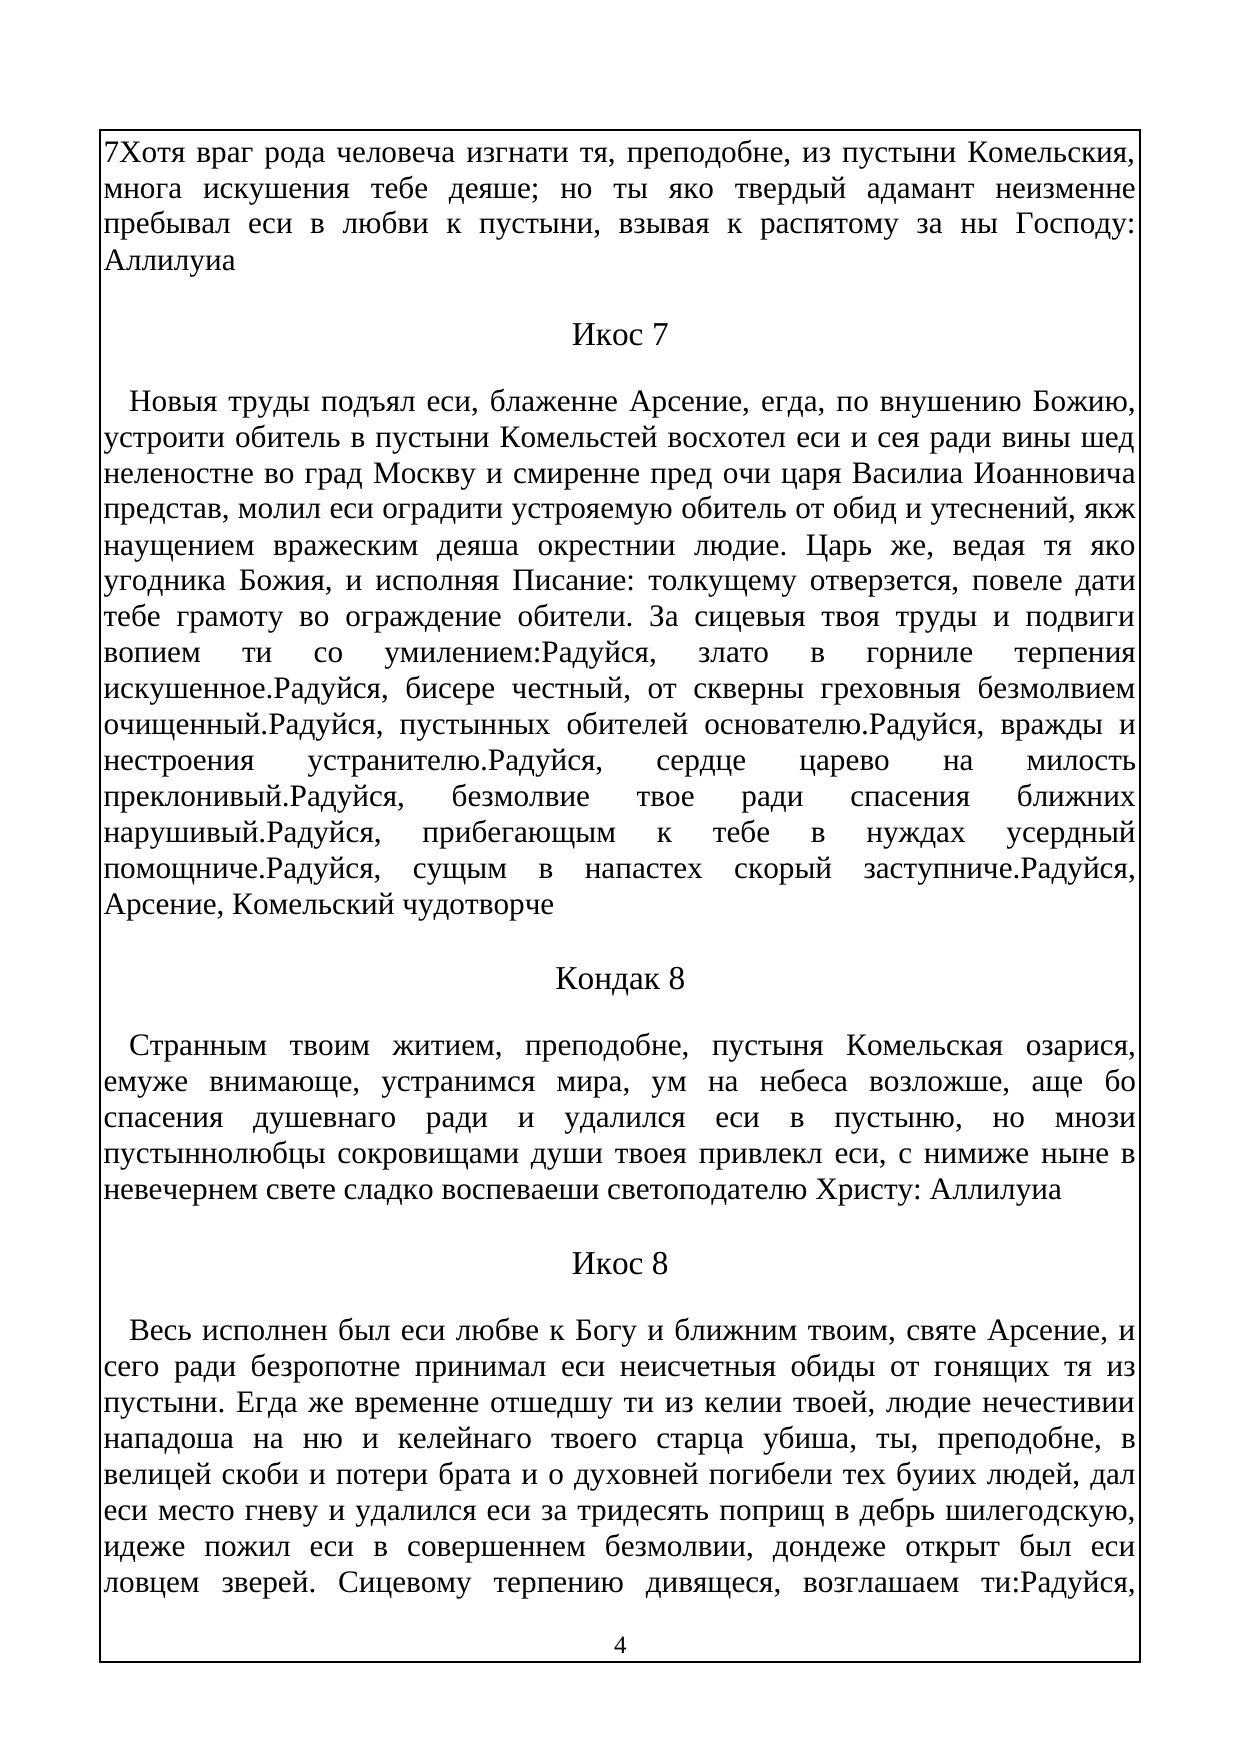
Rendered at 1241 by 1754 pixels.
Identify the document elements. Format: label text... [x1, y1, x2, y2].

text Странным твоим житием, преподобне, пустыня Комельская озарися, емуже внимающе, устранимся мира, ум на небеса возложше, аще бо спасения душевнаго ради и удалился еси в пустыню, но мнози пустыннолюбцы сокровищами души твоея привлекл еси, с нимиже ныне в невечернем свете сладко воспеваеши светоподателю Христу: Аллилуиа [103, 1026, 1137, 1206]
subtitle Кондак 8 [103, 958, 1137, 997]
text Весь исполнен был еси любве к Богу и ближним твоим, святе Арсение, и сего ради безропотне принимал еси неисчетныя обиды от гонящих тя из пустыни. Егда же временне отшедшу ти из келии твоей, людие нечестивии нападоша на ню и келейнаго твоего старца убиша, ты, преподобне, в велицей скоби и потери брата и о духовней погибели тех буиих людей, дал еси место гневу и удалился еси за тридесять поприщ в дебрь шилегодскую, идеже пожил еси в совершеннем безмолвии, дондеже открыт был еси ловцем зверей. Сицевому терпению дивящеся, возглашаем ти:Радуйся, [103, 1311, 1137, 1599]
text Новыя труды подъял еси, блаженне Арсение, егда, по внушению Божию, устроити обитель в пустыни Комельстей восхотел еси и сея ради вины шед неленостне во град Москву и смиренне пред очи царя Василиа Иоанновича представ, молил еси оградити устрояемую обитель от обид и утеснений, якж наущением вражеским деяша окрестнии людие. Царь же, ведая тя яко угодника Божия, и исполняя Писание: толкущему отверзется, повеле дати тебе грамоту во ограждение обители. За сицевыя твоя труды и подвиги вопием ти со умилением:Радуйся, злато в горниле терпения искушенное.Радуйся, бисере честный, от скверны греховныя безмолвием очищенный.Радуйся, пустынных обителей основателю.Радуйся, вражды и нестроения устранителю.Радуйся, сердце царево на милость преклонивый.Радуйся, безмолвие твое ради спасения ближних нарушивый.Радуйся, прибегающым к тебе в нуждах усердный помощниче.Радуйся, сущым в напастех скорый заступниче.Радуйся, Арсение, Комельский чудотворче [103, 382, 1137, 921]
subtitle Икос 8 [103, 1243, 1137, 1282]
text 7Хотя враг рода человеча изгнати тя, преподобне, из пустыни Комельския, многа искушения тебе деяше; но ты яко твердый адамант неизменне пребывал еси в любви к пустыни, взывая к распятому за ны Господу: Аллилуиа [103, 133, 1137, 277]
subtitle Икос 7 [103, 314, 1137, 352]
